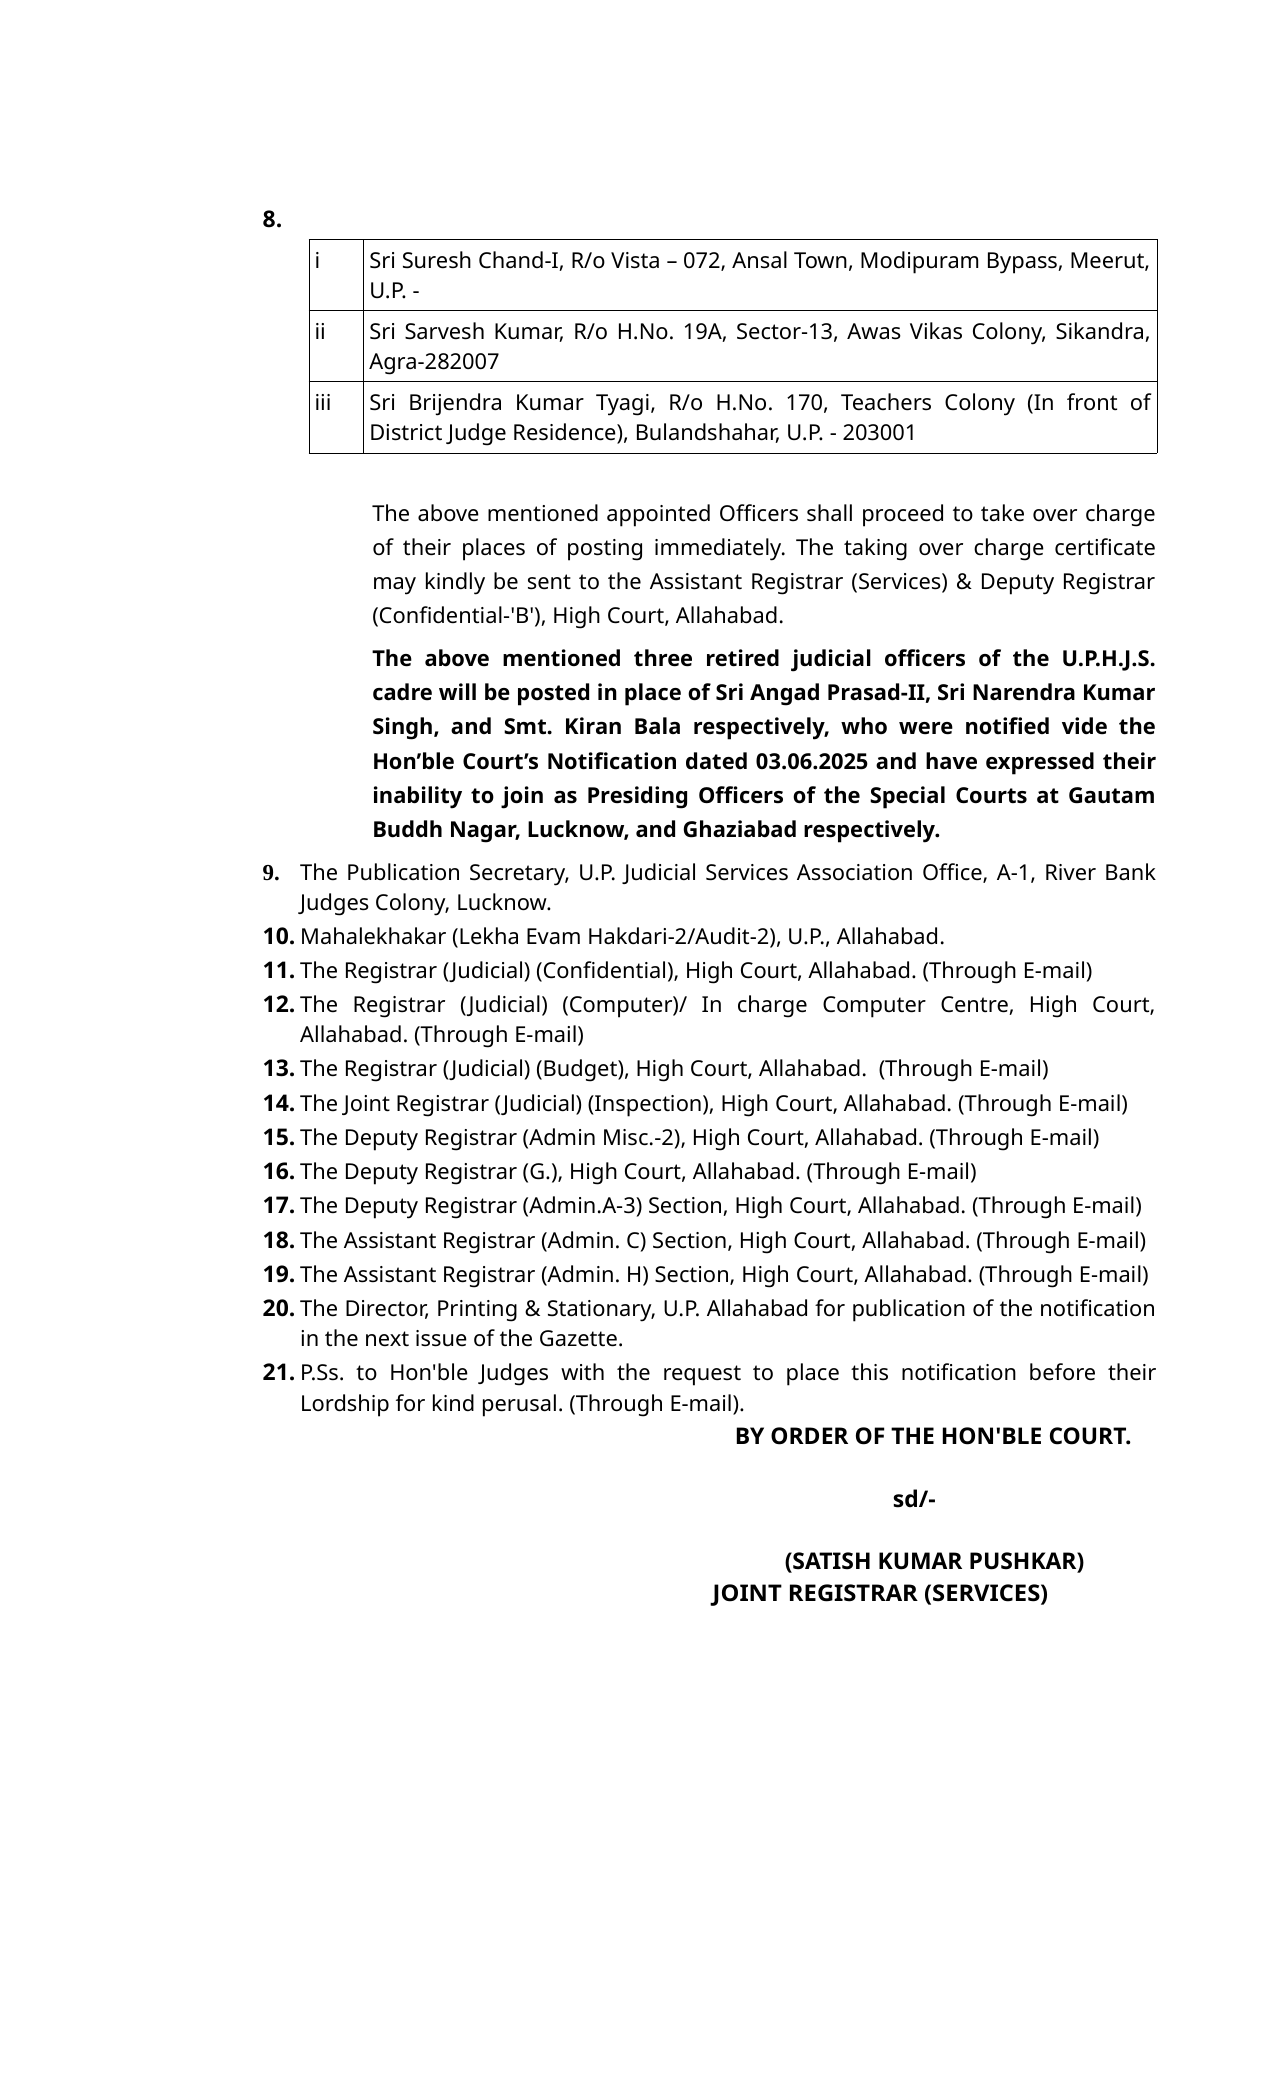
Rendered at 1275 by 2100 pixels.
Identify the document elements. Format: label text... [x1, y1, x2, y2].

list The Director, Printing & Stationary, U.P. Allahabad for publication of the notification in the next issue of the Gazette. [262, 1292, 1157, 1353]
table_cell iii [310, 382, 363, 452]
list Mahalekhakar (Lekha Evam Hakdari-2/Audit-2), U.P., Allahabad. [262, 920, 1157, 951]
list The Registrar (Judicial) (Confidential), High Court, Allahabad. (Through E-mail) [262, 954, 1157, 985]
text The above mentioned appointed Officers shall proceed to take over charge of their places of posting immediately. The taking over charge certificate may kindly be sent to the Assistant Registrar (Services) & Deputy Registrar (Confidential-'B'), High Court, Allahabad. [372, 497, 1157, 630]
list The Joint Registrar (Judicial) (Inspection), High Court, Allahabad. (Through E-mail) [262, 1087, 1157, 1118]
text BY ORDER OF THE HON'BLE COURT. [225, 1420, 1157, 1452]
list The Publication Secretary, U.P. Judicial Services Association Office, A-1, River Bank Judges Colony, Lucknow. [262, 857, 1157, 917]
text JOINT REGISTRAR (SERVICES) [225, 1577, 1157, 1608]
text sd/- [225, 1483, 1157, 1514]
text (SATISH KUMAR PUSHKAR) [225, 1545, 1157, 1577]
list The Assistant Registrar (Admin. C) Section, High Court, Allahabad. (Through E-mail) [262, 1224, 1157, 1255]
list The Deputy Registrar (Admin.A-3) Section, High Court, Allahabad. (Through E-mail) [262, 1189, 1157, 1221]
list P.Ss. to Hon'ble Judges with the request to place this notification before their Lordship for kind perusal. (Through E-mail). [262, 1356, 1157, 1417]
table_header i [310, 240, 363, 310]
list The Registrar (Judicial) (Budget), High Court, Allahabad. (Through E-mail) [262, 1052, 1157, 1083]
text The above mentioned three retired judicial officers of the U.P.H.J.S. cadre will be posted in place of Sri Angad Prasad-II, Sri Narendra Kumar Singh, and Smt. Kiran Bala respectively, who were notified vide the Hon’ble Court’s Notification dated 03.06.2025 and have expressed their inability to join as Presiding Officers of the Special Courts at Gautam Buddh Nagar, Lucknow, and Ghaziabad respectively. [372, 643, 1157, 844]
list The Assistant Registrar (Admin. H) Section, High Court, Allahabad. (Through E-mail) [262, 1258, 1157, 1289]
list The Registrar (Judicial) (Computer)/ In charge Computer Centre, High Court, Allahabad. (Through E-mail) [262, 988, 1157, 1049]
table_cell ii [310, 311, 363, 381]
table_cell Sri Brijendra Kumar Tyagi, R/o H.No. 170, Teachers Colony (In front of District Judge Residence), Bulandshahar, U.P. - 203001 [364, 382, 1157, 452]
table_cell Sri Sarvesh Kumar, R/o H.No. 19A, Sector-13, Awas Vikas Colony, Sikandra, Agra-282007 [364, 311, 1157, 381]
table_header Sri Suresh Chand-I, R/o Vista – 072, Ansal Town, Modipuram Bypass, Meerut, U.P. - [364, 240, 1157, 310]
list The Deputy Registrar (Admin Misc.-2), High Court, Allahabad. (Through E-mail) [262, 1121, 1157, 1152]
list The Deputy Registrar (G.), High Court, Allahabad. (Through E-mail) [262, 1155, 1157, 1186]
